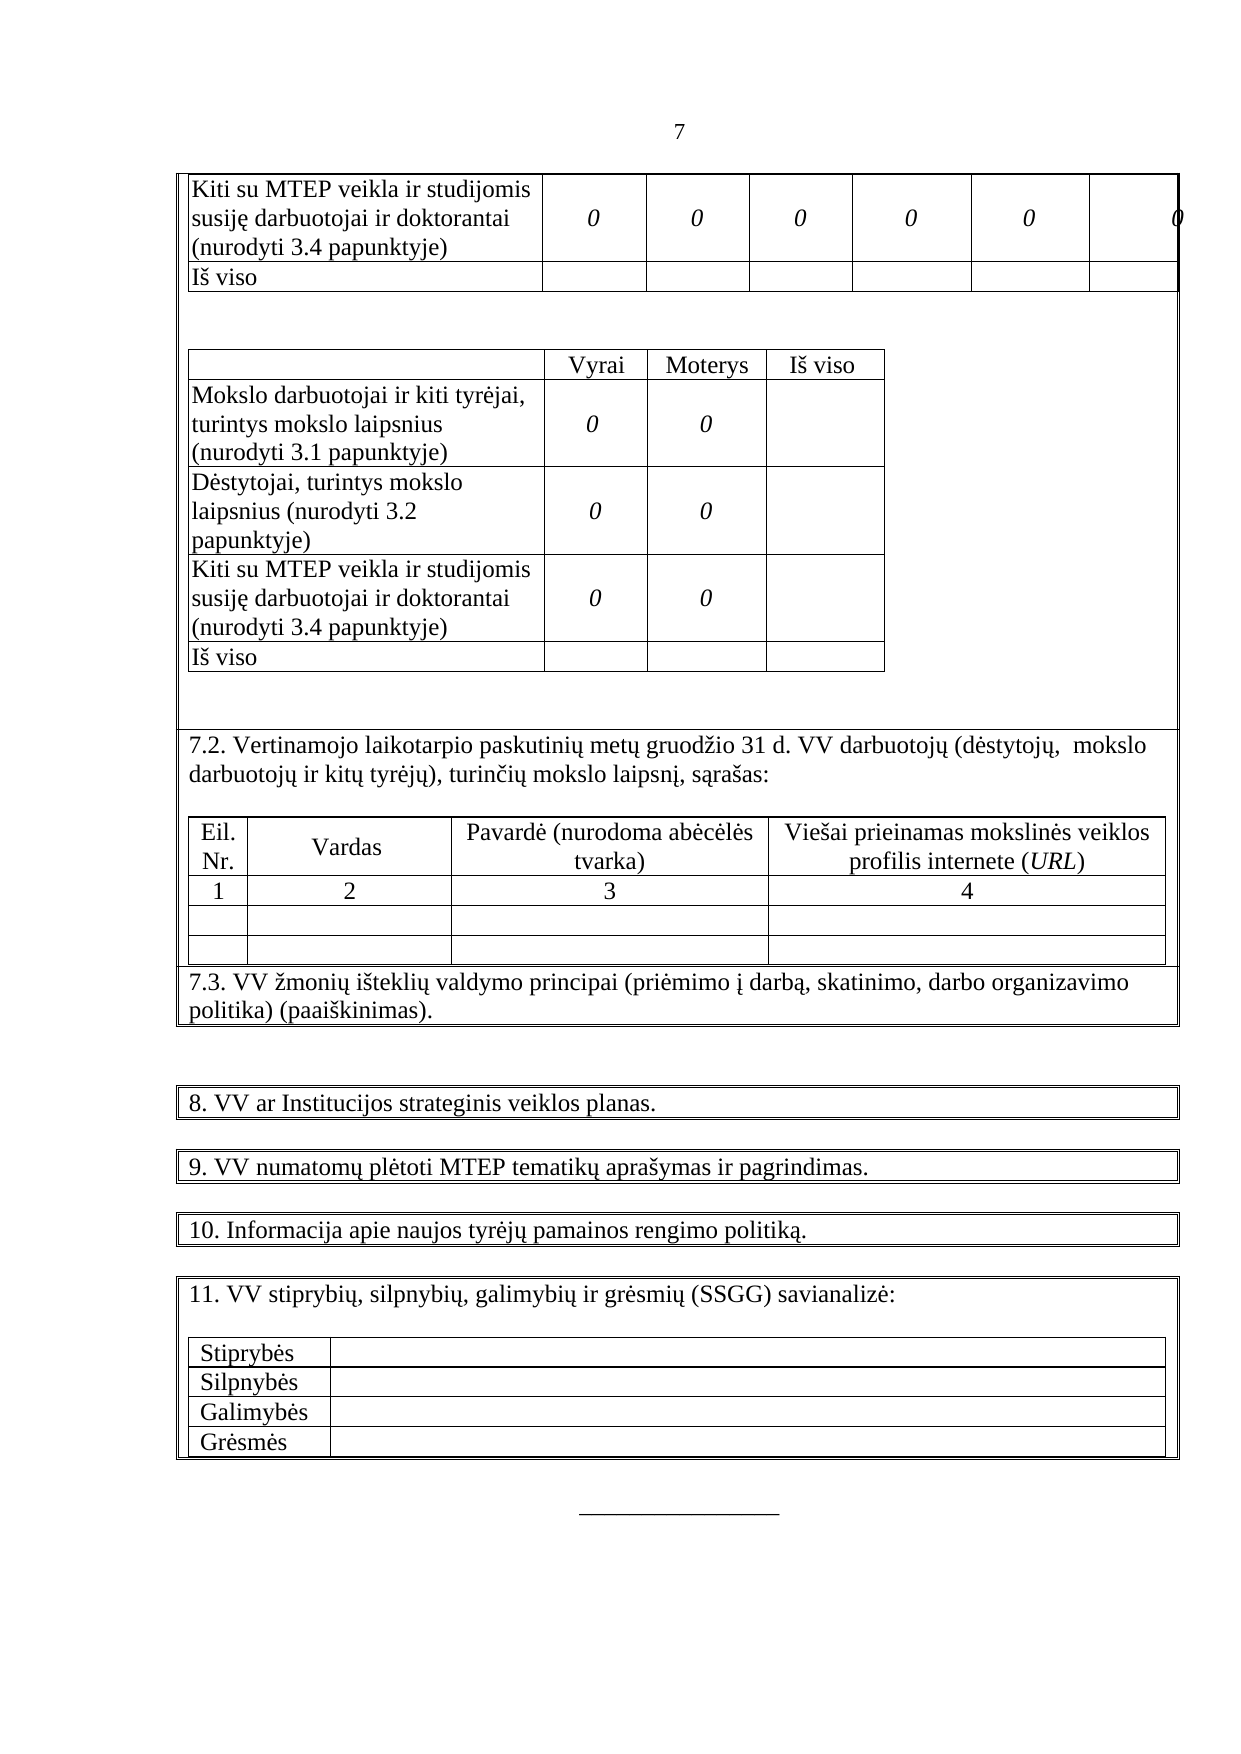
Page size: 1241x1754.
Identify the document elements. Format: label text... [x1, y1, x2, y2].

table_cell [452, 936, 768, 964]
table_cell Silpnybės [189, 1368, 330, 1396]
table_cell 0 [648, 467, 766, 553]
table_cell 7.2. Vertinamojo laikotarpio paskutinių metų gruodžio 31 d. VV darbuotojų (dėstytojų, mokslo darbuotojų ir kitų tyrėjų), turinčių mokslo laipsnį, sąrašas: [179, 730, 1177, 966]
table_header Stiprybės [189, 1338, 330, 1366]
table_cell 0 [647, 175, 749, 261]
table_cell [767, 467, 884, 553]
table_cell [545, 642, 647, 671]
table_header 10. Informacija apie naujos tyrėjų pamainos rengimo politiką. [179, 1215, 1177, 1244]
table_cell Grėsmės [189, 1427, 330, 1456]
table_cell 0 [750, 175, 852, 261]
table_cell [769, 906, 1165, 934]
table_cell [767, 555, 884, 641]
table_cell [543, 262, 646, 291]
table_cell 1 [189, 876, 247, 905]
table_cell 7.1. darbuotojų pasiskirstymas pagal amžių ir lytį (vertinamojo laikotarpio paskutinių metų gruodžio 31 d.) (asmenimis): [179, 174, 1177, 729]
table_header Pavardė (nurodoma abėcėlės tvarka) [452, 818, 768, 875]
table_cell 2 [248, 876, 451, 905]
table_cell [331, 1427, 1165, 1456]
table_cell [767, 642, 884, 671]
table_cell 0 [545, 380, 647, 466]
table_cell 0 [972, 175, 1089, 261]
table_header Iš viso [767, 350, 884, 379]
table_cell [853, 262, 971, 291]
table_header [189, 350, 544, 379]
table_cell [189, 936, 247, 964]
table_cell [750, 262, 852, 291]
table_header [331, 1338, 1165, 1366]
table_cell 3 [452, 876, 768, 905]
table_header Vardas [248, 818, 451, 875]
table_cell [648, 642, 766, 671]
table_cell Kiti su MTEP veikla ir studijomis susiję darbuotojai ir doktorantai (nurodyti 3.4 papunktyje) [189, 555, 544, 641]
table_cell Iš viso [189, 642, 544, 671]
table_cell 0 [545, 555, 647, 641]
table_header Moterys [648, 350, 766, 379]
table_cell [452, 906, 768, 934]
table_cell 0 [543, 175, 646, 261]
table_cell [331, 1368, 1165, 1396]
table_cell 4 [769, 876, 1165, 905]
table_cell [972, 262, 1089, 291]
table_header Eil. Nr. [189, 818, 247, 875]
table_cell [248, 936, 451, 964]
table_cell Galimybės [189, 1397, 330, 1426]
table_cell [1090, 262, 1177, 291]
table_cell Iš viso [189, 262, 542, 291]
table_cell 0 [648, 380, 766, 466]
table_header 11. VV stiprybių, silpnybių, galimybių ir grėsmių (SSGG) savianalizė: [179, 1279, 1177, 1457]
table_cell 0 [545, 467, 647, 553]
table_cell [331, 1397, 1165, 1426]
table_cell 0 [1090, 175, 1177, 261]
table_cell [189, 906, 247, 934]
table_cell [769, 936, 1165, 964]
table_cell Kiti su MTEP veikla ir studijomis susiję darbuotojai ir doktorantai (nurodyti 3.4 papunktyje) [189, 175, 542, 261]
table_header 9. VV numatomų plėtoti MTEP tematikų aprašymas ir pagrindimas. [179, 1152, 1177, 1180]
table_cell 7.3. VV žmonių išteklių valdymo principai (priėmimo į darbą, skatinimo, darbo organizavimo politika) (paaiškinimas). [179, 967, 1177, 1024]
table_header Vyrai [545, 350, 647, 379]
table_cell [647, 262, 749, 291]
table_cell [767, 380, 884, 466]
text ________________ [177, 1489, 1181, 1517]
table_cell Dėstytojai, turintys mokslo laipsnius (nurodyti 3.2 papunktyje) [189, 467, 544, 553]
table_header Viešai prieinamas mokslinės veiklos profilis internete (URL) [769, 818, 1165, 875]
table_cell Mokslo darbuotojai ir kiti tyrėjai, turintys mokslo laipsnius (nurodyti 3.1 papunktyje) [189, 380, 544, 466]
table_cell 0 [648, 555, 766, 641]
table_cell [248, 906, 451, 934]
table_cell 0 [853, 175, 971, 261]
table_header 8. VV ar Institucijos strateginis veiklos planas. [179, 1088, 1177, 1117]
